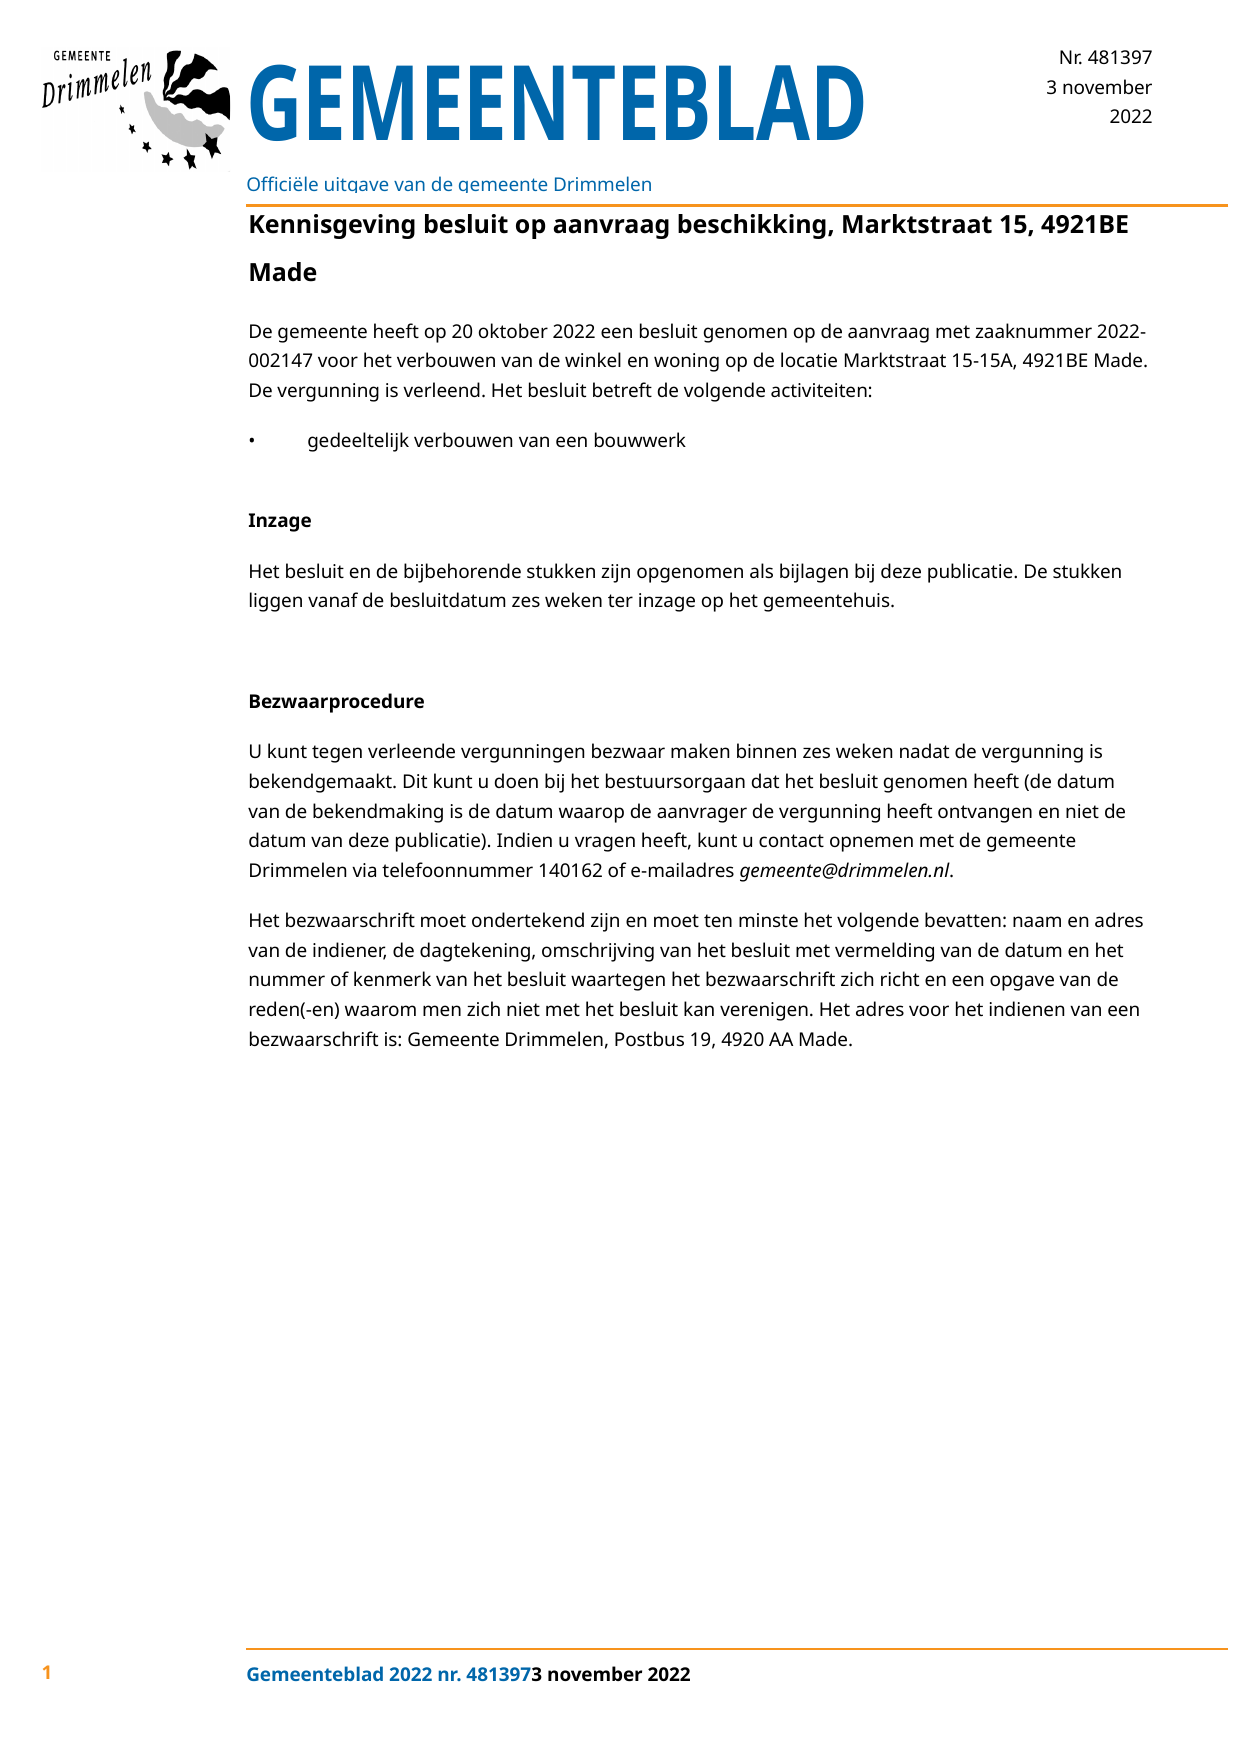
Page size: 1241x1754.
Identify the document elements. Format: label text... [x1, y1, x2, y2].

text Bezwaarprocedure [248, 688, 1152, 714]
text Kennisgeving besluit op aanvraag beschikking, Marktstraat 15, 4921BE Made [248, 207, 1152, 288]
text Inzage [248, 507, 1152, 533]
text Het bezwaarschrift moet ondertekend zijn en moet ten minste het volgende bevatten: naam en adres van de indiener, de dagtekening, omschrijving van het besluit met vermelding van de datum en het nummer of kenmerk van het besluit waartegen het bezwaarschrift zich richt en een opgave van de reden(-en) waarom men zich niet met het besluit kan verenigen. Het adres voor het indienen van een bezwaarschrift is: Gemeente Drimmelen, Postbus 19, 4920 AA Made. [248, 907, 1152, 1052]
text De gemeente heeft op 20 oktober 2022 een besluit genomen op de aanvraag met zaaknummer 2022-002147 voor het verbouwen van de winkel en woning op de locatie Marktstraat 15-15A, 4921BE Made. De vergunning is verleend. Het besluit betreft de volgende activiteiten: [248, 318, 1152, 403]
picture [41, 47, 231, 172]
text U kunt tegen verleende vergunningen bezwaar maken binnen zes weken nadat de vergunning is bekendgemaakt. Dit kunt u doen bij het bestuursorgaan dat het besluit genomen heeft (de datum van de bekendmaking is de datum waarop de aanvrager de vergunning heeft ontvangen en niet de datum van deze publicatie). Indien u vragen heeft, kunt u contact opnemen met de gemeente Drimmelen via telefoonnummer 140162 of e-mailadres gemeente@drimmelen.nl. [248, 739, 1152, 883]
text Het besluit en de bijbehorende stukken zijn opgenomen als bijlagen bij deze publicatie. De stukken liggen vanaf de besluitdatum zes weken ter inzage op het gemeentehuis. [248, 558, 1152, 613]
list gedeeltelijk verbouwen van een bouwwerk [248, 427, 1152, 453]
